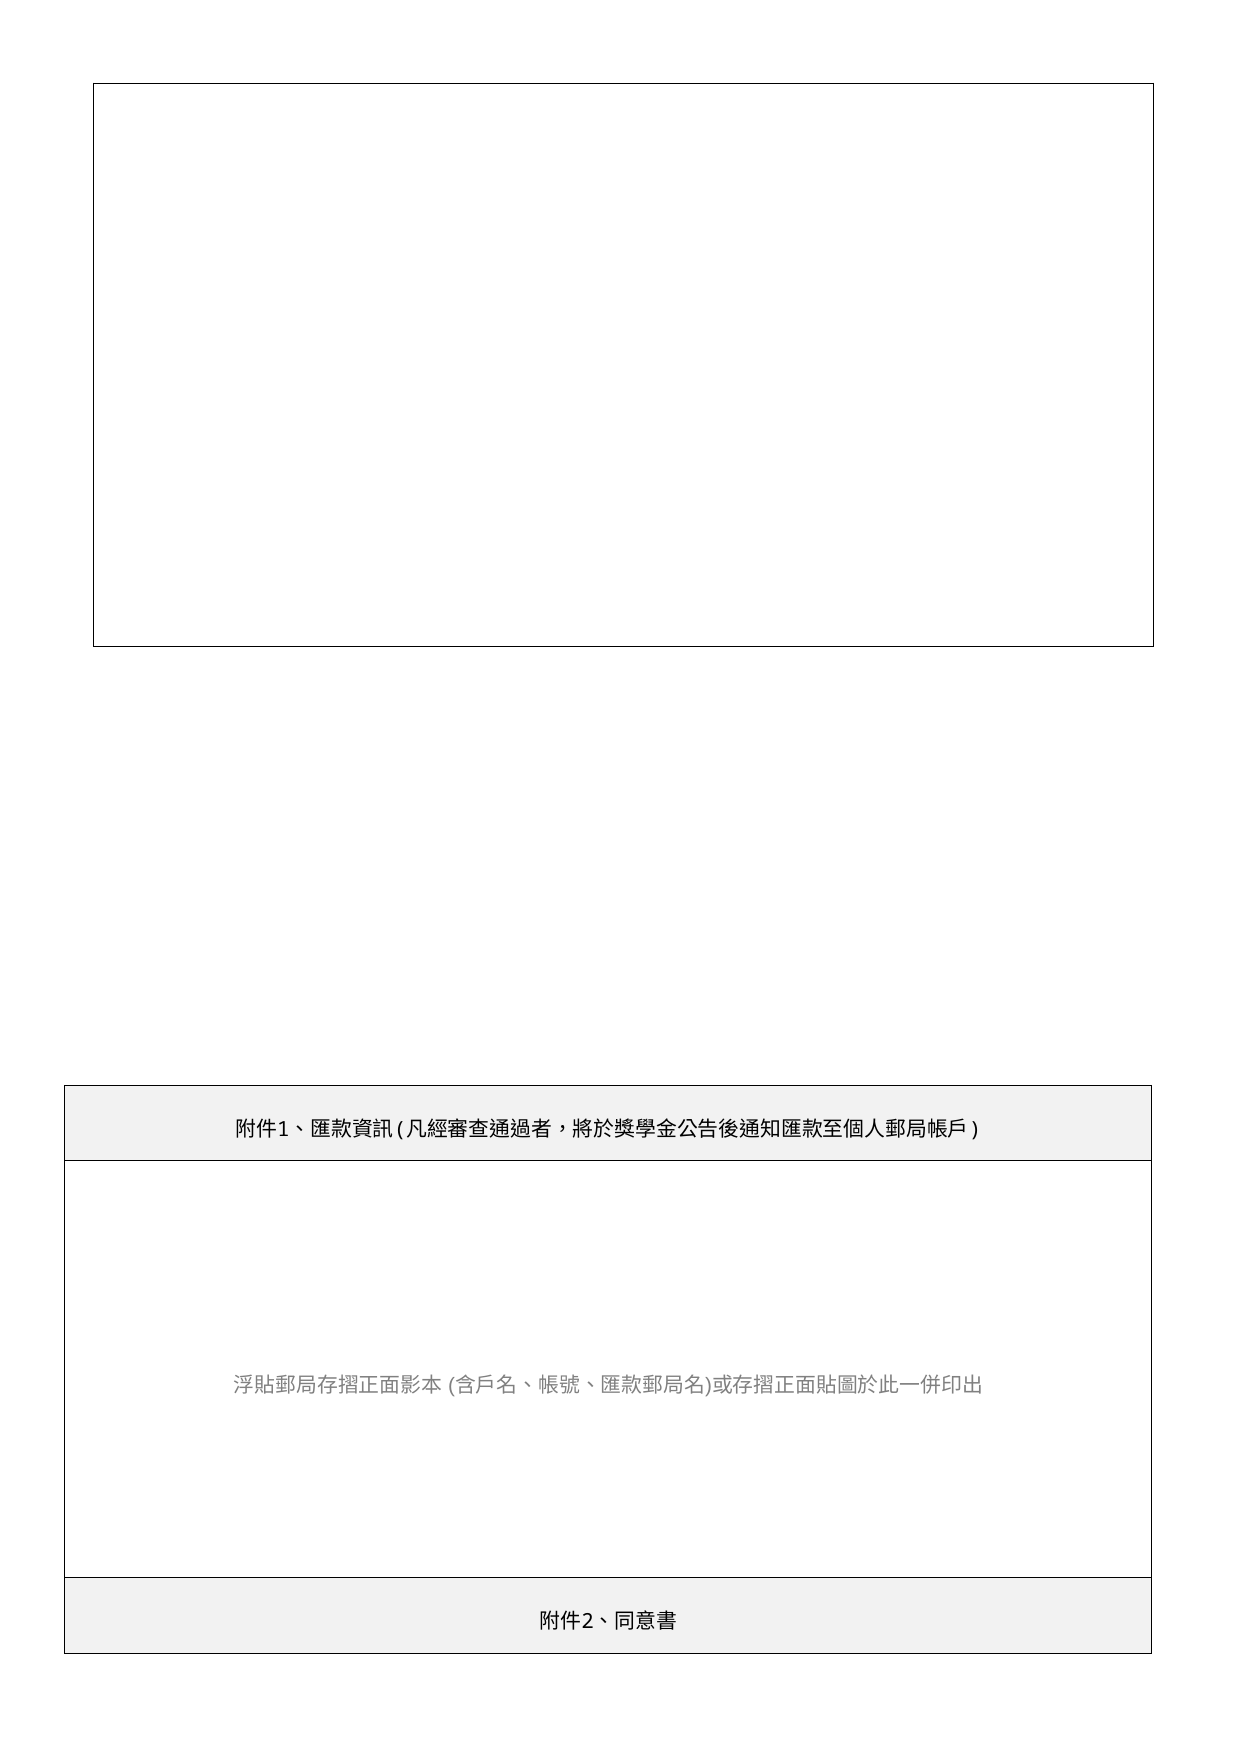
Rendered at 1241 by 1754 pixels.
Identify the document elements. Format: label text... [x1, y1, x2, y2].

table_header 附件1、匯款資訊(凡經審查通過者，將於獎學金公告後通知匯款至個人郵局帳戶) [65, 1086, 1151, 1160]
table_cell 浮貼郵局存摺正面影本 (含戶名、帳號、匯款郵局名)或存摺正面貼圖於此一併印出 [65, 1161, 1151, 1577]
table_cell [94, 84, 1153, 646]
table_cell 附件2、同意書 [65, 1578, 1151, 1653]
